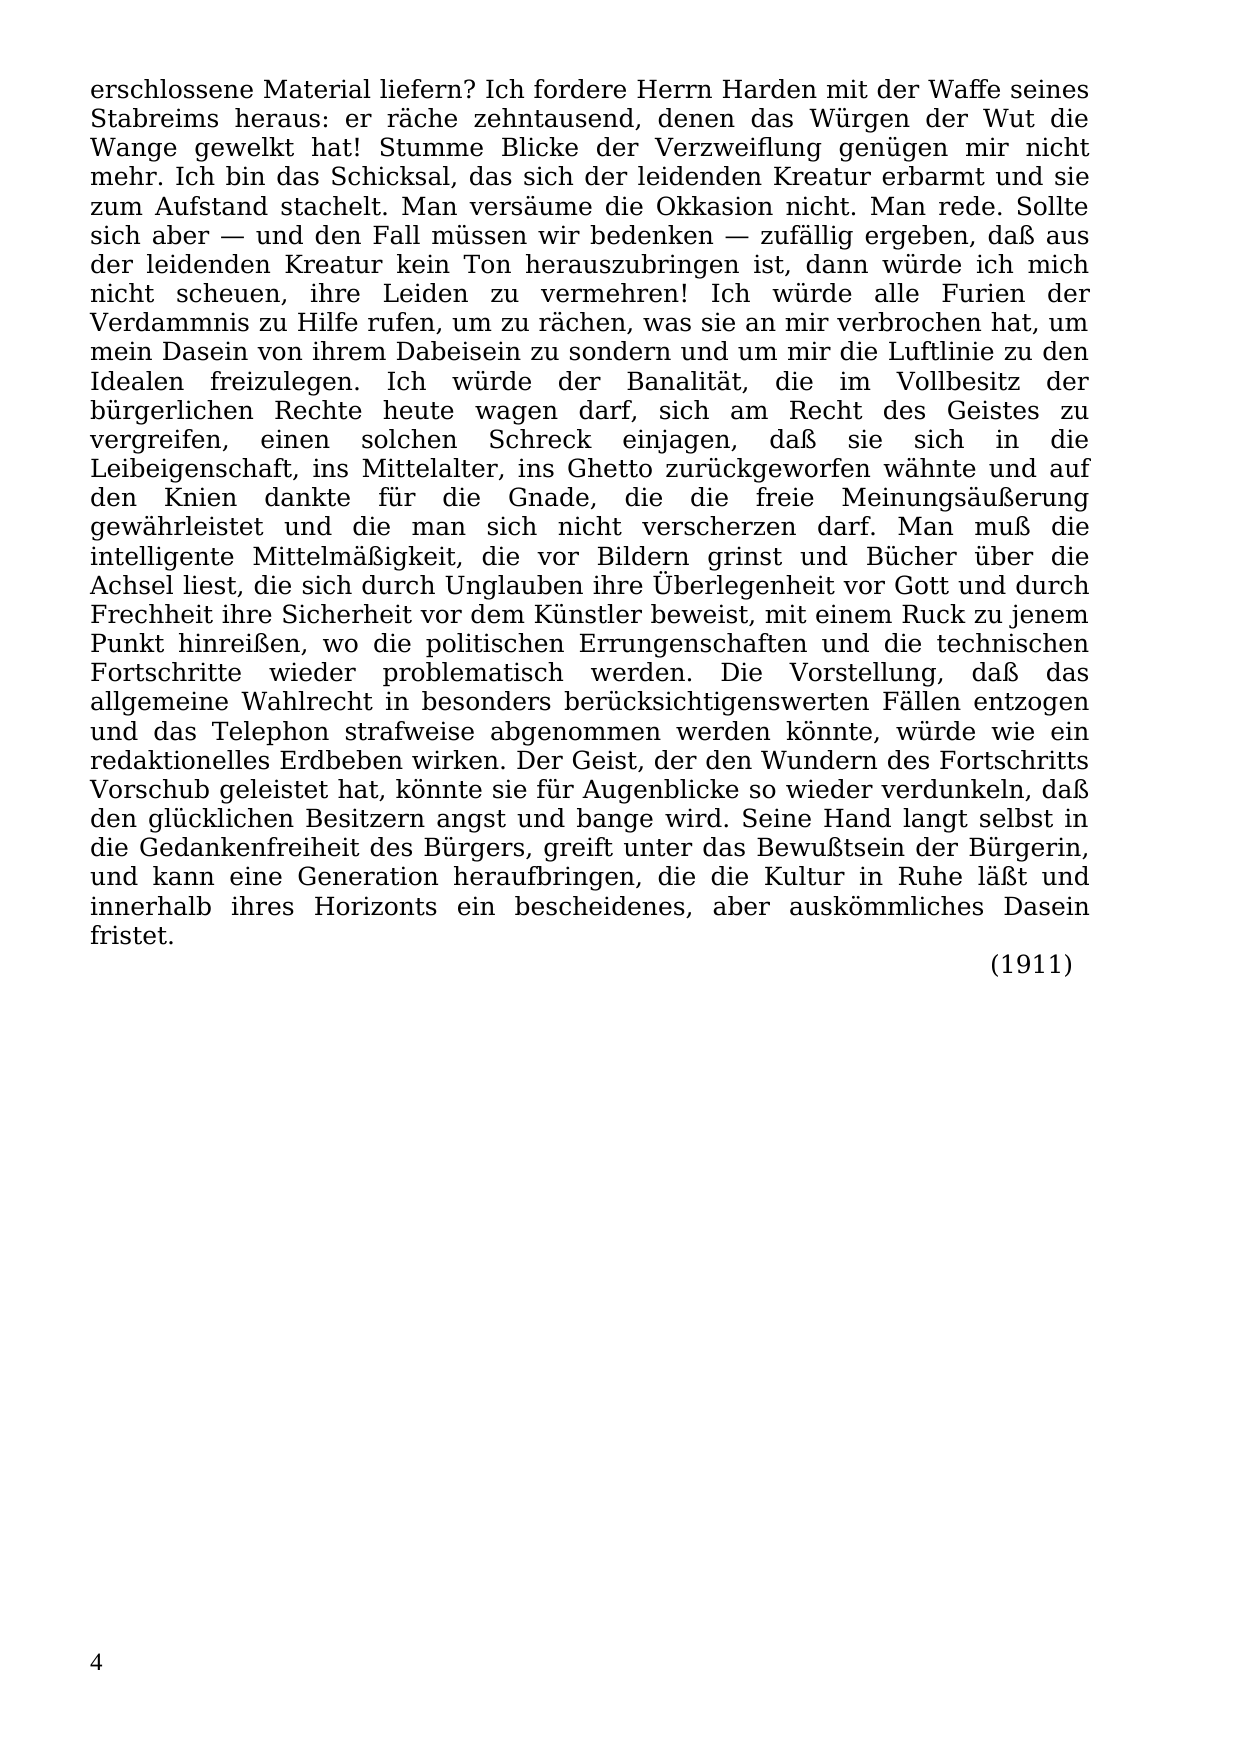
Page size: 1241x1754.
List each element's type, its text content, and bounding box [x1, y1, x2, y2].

text erschlossene Material liefern? Ich fordere Herrn Harden mit der Waffe seines Stabreims heraus: er räche zehntausend, denen das Würgen der Wut die Wange gewelkt hat! Stumme Blicke der Verzweiflung genügen mir nicht mehr. Ich bin das Schicksal, das sich der leidenden Kreatur erbarmt und sie zum Aufstand stachelt. Man versäume die Okkasion nicht. Man rede. Sollte sich aber — und den Fall müssen wir bedenken — zufällig ergeben, daß aus der leidenden Kreatur kein Ton herauszubringen ist, dann würde ich mich nicht scheuen, ihre Leiden zu vermehren! Ich würde alle Furien der Verdammnis zu Hilfe rufen, um zu rächen, was sie an mir verbrochen hat, um mein Dasein von ihrem Dabeisein zu sondern und um mir die Luftlinie zu den Idealen freizulegen. Ich würde der Banalität, die im Vollbesitz der bürgerlichen Rechte heute wagen darf, sich am Recht des Geistes zu vergreifen, einen solchen Schreck einjagen, daß sie sich in die Leibeigenschaft, ins Mittelalter, ins Ghetto zurückgeworfen wähnte und auf den Knien dankte für die Gnade, die die freie Meinungsäußerung gewährleistet und die man sich nicht verscherzen darf. Man muß die intelligente Mittelmäßigkeit, die vor Bildern grinst und Bücher über die Achsel liest, die sich durch Unglauben ihre Überlegenheit vor Gott und durch Frechheit ihre Sicherheit vor dem Künstler beweist, mit einem Ruck zu jenem Punkt hinreißen, wo die politischen Errungenschaften und die technischen Fortschritte wieder problematisch werden. Die Vorstellung, daß das allgemeine Wahlrecht in besonders berücksichtigenswerten Fällen entzogen und das Telephon strafweise abgenommen werden könnte, würde wie ein redaktionelles Erdbeben wirken. Der Geist, der den Wundern des Fortschritts Vorschub geleistet hat, könnte sie für Augenblicke so wieder verdunkeln, daß den glücklichen Besitzern angst und bange wird. Seine Hand langt selbst in die Gedankenfreiheit des Bürgers, greift unter das Bewußtsein der Bürgerin, und kann eine Generation heraufbringen, die die Kultur in Ruhe läßt und innerhalb ihres Horizonts ein bescheidenes, aber auskömmliches Dasein fristet. [90, 75, 1091, 950]
text (1911) [90, 950, 1091, 979]
